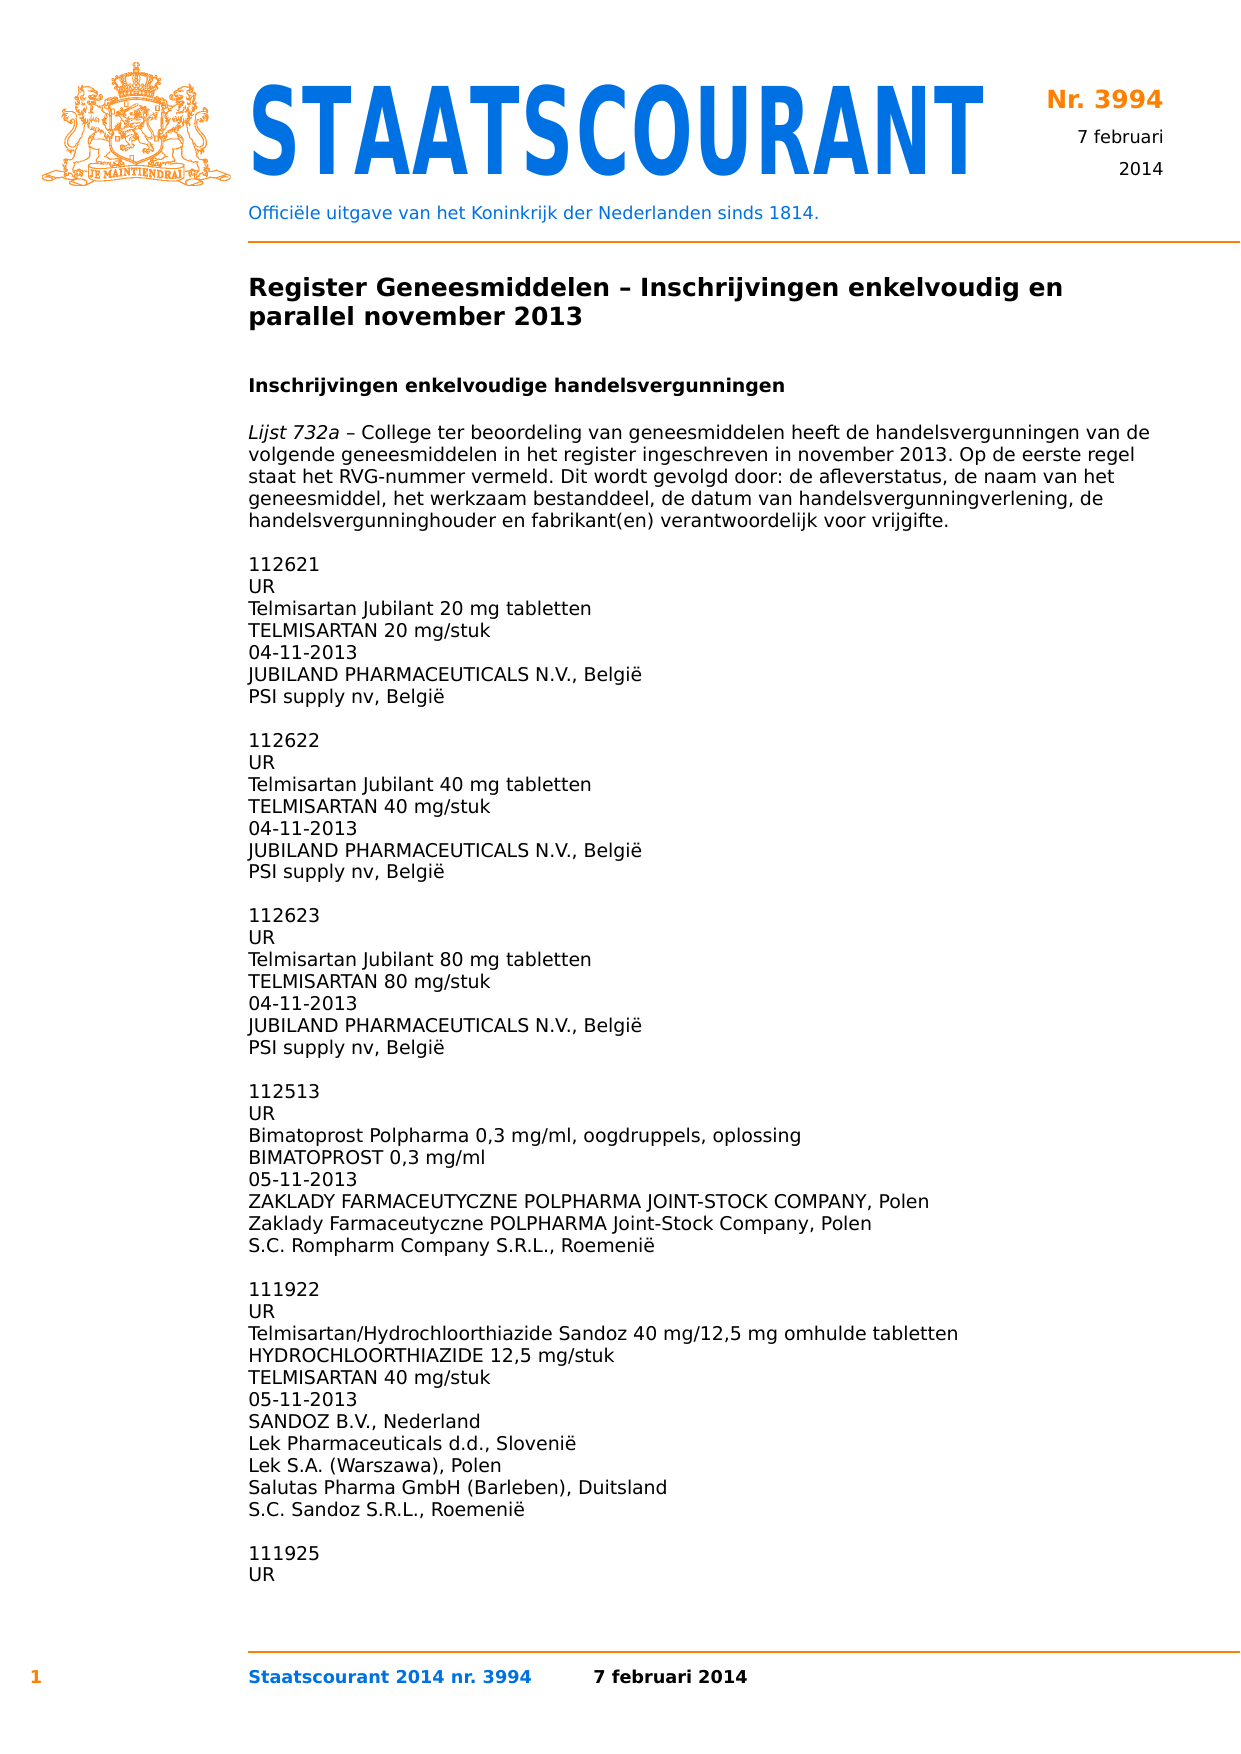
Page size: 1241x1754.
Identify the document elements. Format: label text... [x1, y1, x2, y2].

text Zaklady Farmaceutyczne POLPHARMA Joint-Stock Company, Polen [248, 1213, 1163, 1235]
text TELMISARTAN 40 mg/stuk [248, 796, 1163, 817]
text PSI supply nv, België [248, 686, 1163, 708]
text 04-11-2013 [248, 642, 1163, 664]
text 05-11-2013 [248, 1389, 1163, 1411]
text 112621 [248, 554, 1163, 576]
text SANDOZ B.V., Nederland [248, 1411, 1163, 1433]
text HYDROCHLOORTHIAZIDE 12,5 mg/stuk [248, 1345, 1163, 1367]
text 04-11-2013 [248, 817, 1163, 839]
table_header [25, 62, 248, 241]
text BIMATOPROST 0,3 mg/ml [248, 1147, 1163, 1169]
table_header STAATSCOURANT [248, 62, 998, 203]
text 112513 [248, 1081, 1163, 1103]
text Bimatoprost Polpharma 0,3 mg/ml, oogdruppels, oplossing [248, 1125, 1163, 1147]
text Lek S.A. (Warszawa), Polen [248, 1454, 1163, 1477]
text PSI supply nv, België [248, 861, 1163, 883]
text PSI supply nv, België [248, 1037, 1163, 1059]
table_cell 7 februari [998, 121, 1240, 153]
text Salutas Pharma GmbH (Barleben), Duitsland [248, 1477, 1163, 1498]
text Lijst 732a – College ter beoordeling van geneesmiddelen heeft de handelsvergunningen van de volgende geneesmiddelen in het register ingeschreven in november 2013. Op de eerste regel staat het RVG-nummer vermeld. Dit wordt gevolgd door: de afleverstatus, de naam van het geneesmiddel, het werkzaam bestanddeel, de datum van handelsvergunningverlening, de handelsvergunninghouder en fabrikant(en) verantwoordelijk voor vrijgifte. [248, 422, 1163, 532]
subtitle Inschrijvingen enkelvoudige handelsvergunningen [248, 375, 1163, 397]
text UR [248, 752, 1163, 773]
text 04-11-2013 [248, 993, 1163, 1015]
text TELMISARTAN 80 mg/stuk [248, 971, 1163, 993]
text TELMISARTAN 20 mg/stuk [248, 620, 1163, 642]
text Telmisartan Jubilant 80 mg tabletten [248, 949, 1163, 971]
text Telmisartan Jubilant 20 mg tabletten [248, 598, 1163, 620]
picture [41, 62, 231, 186]
text JUBILAND PHARMACEUTICALS N.V., België [248, 664, 1163, 686]
text 05-11-2013 [248, 1169, 1163, 1191]
text 111922 [248, 1279, 1163, 1301]
text Telmisartan Jubilant 40 mg tabletten [248, 773, 1163, 796]
text S.C. Sandoz S.R.L., Roemenië [248, 1498, 1163, 1521]
text UR [248, 927, 1163, 949]
table_header Nr. 3994 [998, 62, 1240, 121]
text S.C. Rompharm Company S.R.L., Roemenië [248, 1235, 1163, 1257]
text UR [248, 1301, 1163, 1323]
table_cell 2014 [998, 153, 1240, 203]
table_cell Officiële uitgave van het Koninkrijk der Nederlanden sinds 1814. [248, 203, 1240, 241]
text UR [248, 576, 1163, 598]
text TELMISARTAN 40 mg/stuk [248, 1367, 1163, 1389]
subtitle Register Geneesmiddelen – Inschrijvingen enkelvoudig en parallel november 2013 [248, 273, 1163, 331]
text JUBILAND PHARMACEUTICALS N.V., België [248, 1015, 1163, 1037]
text 112623 [248, 905, 1163, 927]
text Telmisartan/Hydrochloorthiazide Sandoz 40 mg/12,5 mg omhulde tabletten [248, 1323, 1163, 1345]
text 111925 [248, 1542, 1163, 1564]
text 112622 [248, 729, 1163, 752]
text JUBILAND PHARMACEUTICALS N.V., België [248, 839, 1163, 861]
text UR [248, 1103, 1163, 1125]
text UR [248, 1564, 1163, 1586]
text Lek Pharmaceuticals d.d., Slovenië [248, 1433, 1163, 1454]
text ZAKLADY FARMACEUTYCZNE POLPHARMA JOINT-STOCK COMPANY, Polen [248, 1191, 1163, 1213]
